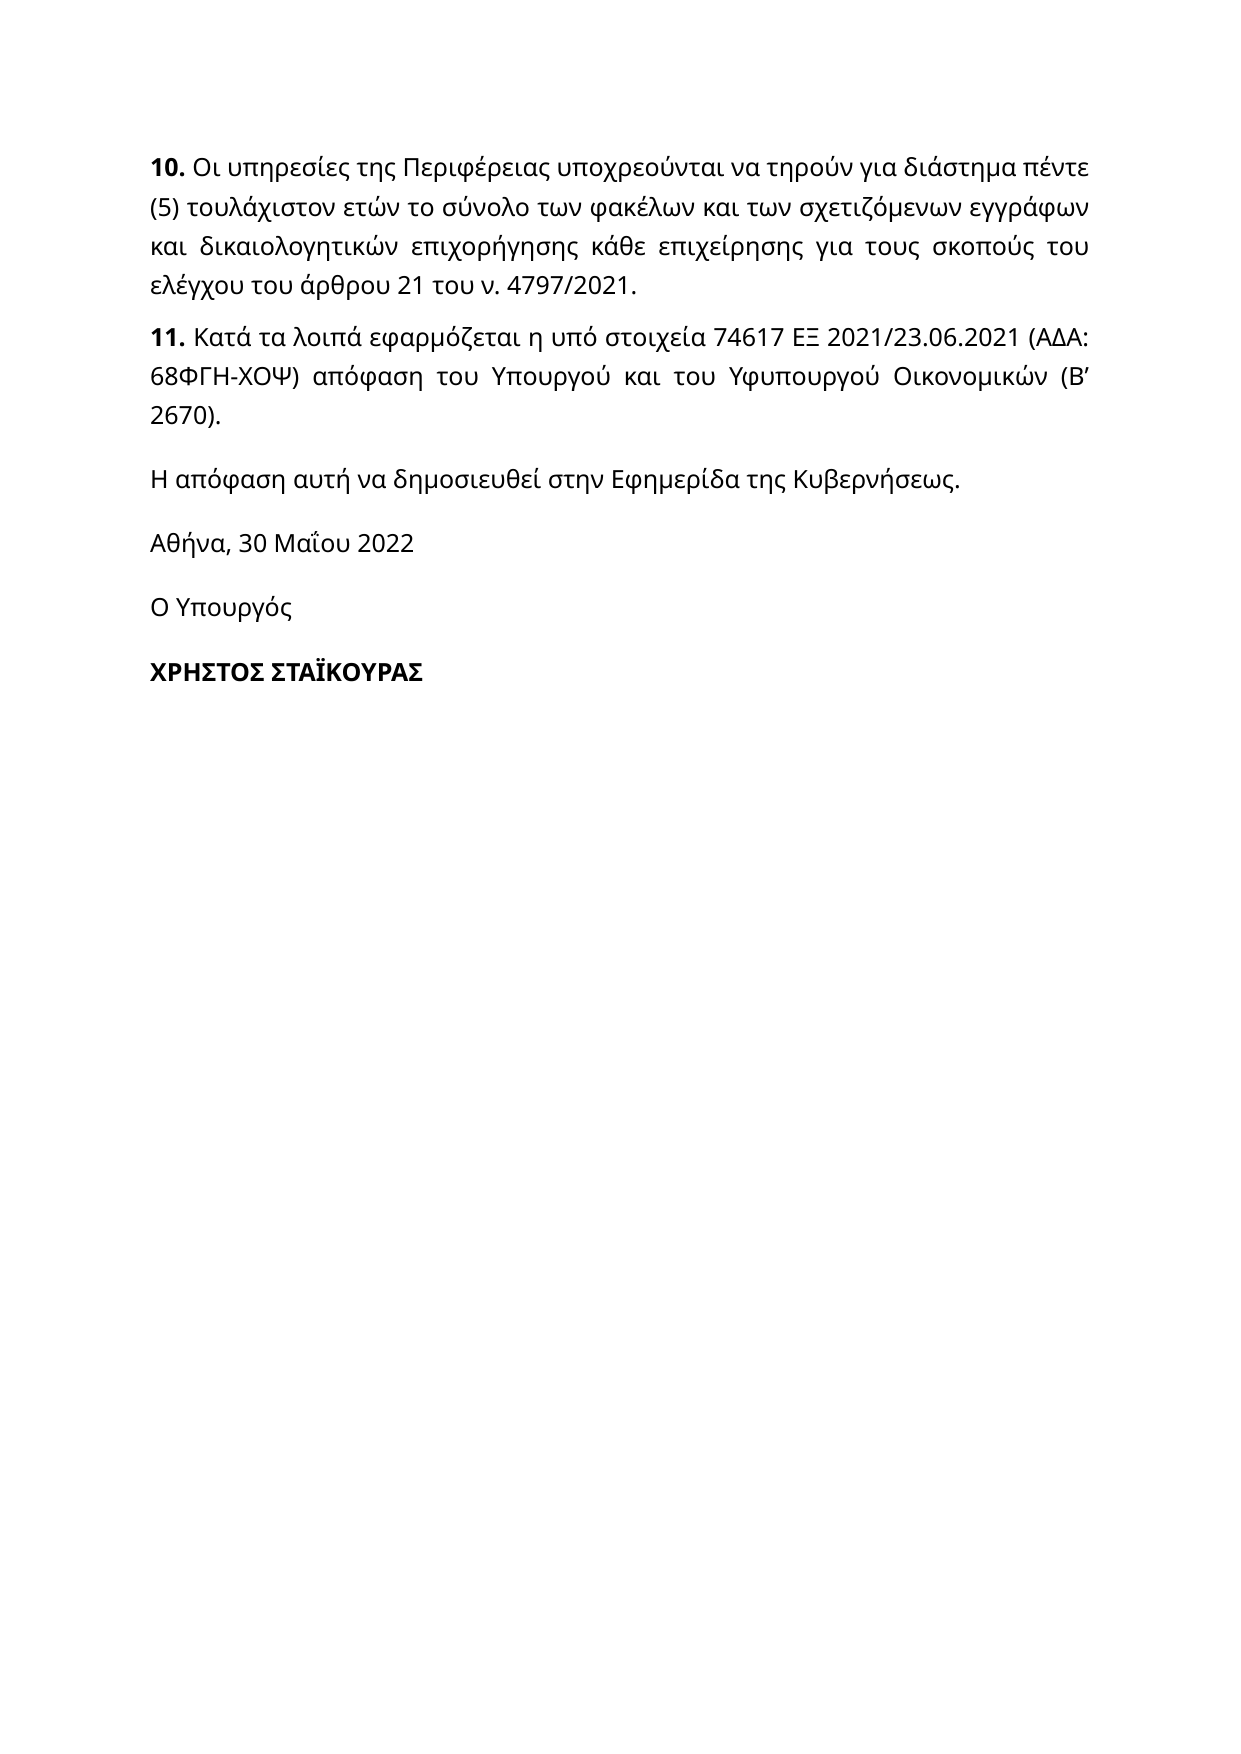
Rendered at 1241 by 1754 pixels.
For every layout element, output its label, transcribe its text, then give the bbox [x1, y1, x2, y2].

text Ο Υπουργός [150, 590, 1090, 624]
text Η απόφαση αυτή να δημοσιευθεί στην Εφημερίδα της Κυβερνήσεως. [150, 462, 1090, 496]
text 10. Οι υπηρεσίες της Περιφέρειας υποχρεούνται να τηρούν για διάστημα πέντε (5) τουλάχιστον ετών το σύνολο των φακέλων και των σχετιζόμενων εγγράφων και δικαιολογητικών επιχορήγησης κάθε επιχείρησης για τους σκοπούς του ελέγχου του άρθρου 21 του ν. 4797/2021. [150, 150, 1090, 302]
text Αθήνα, 30 Μαΐου 2022 [150, 526, 1090, 560]
text ΧΡΗΣΤΟΣ ΣΤΑΪΚΟΥΡΑΣ [150, 654, 1090, 688]
text 11. Κατά τα λοιπά εφαρμόζεται η υπό στοιχεία 74617 ΕΞ 2021/23.06.2021 (ΑΔΑ: 68ΦΓΗ-ΧΟΨ) απόφαση του Υπουργού και του Υφυπουργού Οικονομικών (Β’ 2670). [150, 319, 1090, 432]
